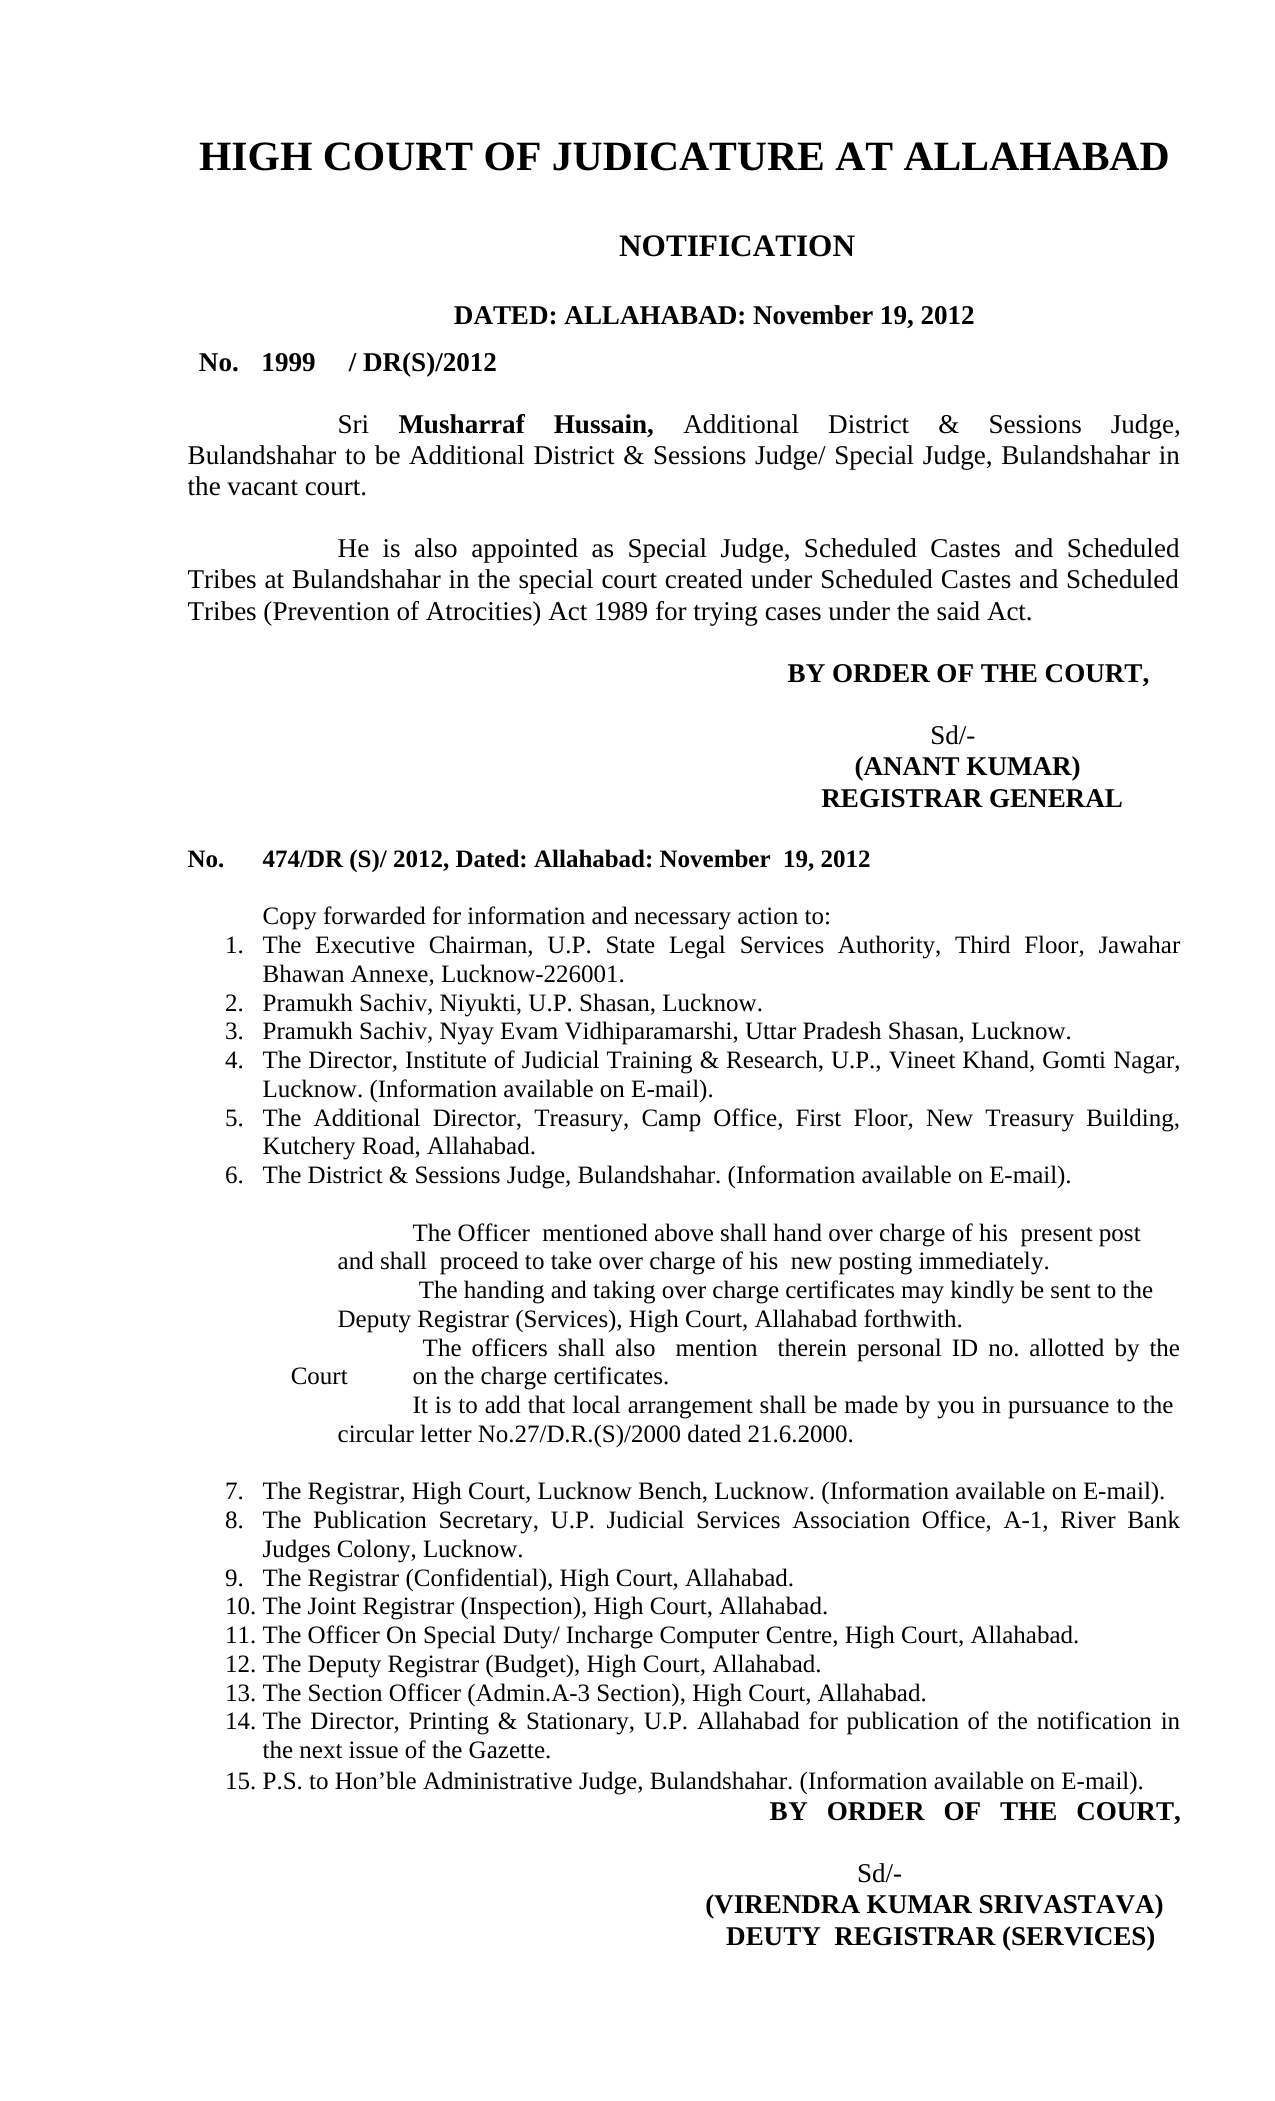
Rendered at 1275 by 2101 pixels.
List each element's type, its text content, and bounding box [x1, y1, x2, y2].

table_header 1999 [250, 346, 337, 377]
list The Publication Secretary, U.P. Judicial Services Association Office, A-1, River Bank Judges Colony, Lucknow. [225, 1505, 1181, 1563]
text REGISTRAR GENERAL [562, 782, 1181, 813]
table_header No. [188, 346, 250, 377]
text BY ORDER OF THE COURT, [562, 657, 1181, 688]
text No. 474/DR (S)/ 2012, Dated: Allahabad: November 19, 2012 [187, 844, 1181, 873]
text He is also appointed as Special Judge, Scheduled Castes and Scheduled Tribes at Bulandshahar in the special court created under Scheduled Castes and Scheduled Tribes (Prevention of Atrocities) Act 1989 for trying cases under the said Act. [187, 532, 1181, 626]
list BY ORDER OF THE COURT, [712, 1795, 1181, 1857]
list The Registrar (Confidential), High Court, Allahabad. [225, 1563, 1181, 1591]
subtitle DATED: ALLAHABAD: November 19, 2012 [187, 299, 1181, 330]
list The Director, Institute of Judicial Training & Research, U.P., Vineet Khand, Gomti Nagar, Lucknow. (Information available on E-mail). [225, 1045, 1181, 1103]
list Pramukh Sachiv, Niyukti, U.P. Shasan, Lucknow. [225, 988, 1181, 1016]
list The District & Sessions Judge, Bulandshahar. (Information available on E-mail). [225, 1160, 1181, 1189]
list The Registrar, High Court, Lucknow Bench, Lucknow. (Information available on E-mail). [225, 1476, 1181, 1505]
list Pramukh Sachiv, Nyay Evam Vidhiparamarshi, Uttar Pradesh Shasan, Lucknow. [225, 1016, 1181, 1045]
list The Additional Director, Treasury, Camp Office, First Floor, New Treasury Building, Kutchery Road, Allahabad. [225, 1103, 1181, 1160]
text Copy forwarded for information and necessary action to: [187, 901, 1181, 930]
list The Joint Registrar (Inspection), High Court, Allahabad. [225, 1591, 1181, 1620]
list The Section Officer (Admin.A-3 Section), High Court, Allahabad. [225, 1678, 1181, 1706]
list The handing and taking over charge certificates may kindly be sent to the Deputy Registrar (Services), High Court, Allahabad forthwith. [187, 1275, 1181, 1333]
list The Executive Chairman, U.P. State Legal Services Authority, Third Floor, Jawahar Bhawan Annexe, Lucknow-226001. [225, 930, 1181, 988]
list The officers shall also mention therein personal ID no. allotted by the Court on the charge certificates. [291, 1333, 1181, 1390]
list The Deputy Registrar (Budget), High Court, Allahabad. [225, 1649, 1181, 1678]
text Sri Musharraf Hussain, Additional District & Sessions Judge, Bulandshahar to be Additional District & Sessions Judge/ Special Judge, Bulandshahar in the vacant court. [187, 408, 1181, 501]
text (VIRENDRA KUMAR SRIVASTAVA) [187, 1888, 1181, 1920]
text (ANANT KUMAR) [187, 751, 1183, 782]
subtitle NOTIFICATION [187, 227, 1181, 263]
table_header / DR(S)/2012 [338, 346, 737, 377]
text HIGH COURT OF JUDICATURE AT ALLAHABAD [187, 131, 1181, 179]
list It is to add that local arrangement shall be made by you in pursuance to the circular letter No.27/D.R.(S)/2000 dated 21.6.2000. [225, 1390, 1181, 1448]
list The Officer On Special Duty/ Incharge Computer Centre, High Court, Allahabad. [225, 1620, 1181, 1649]
list The Officer mentioned above shall hand over charge of his present post and shall proceed to take over charge of his new posting immediately. [187, 1218, 1181, 1275]
list The Director, Printing & Stationary, U.P. Allahabad for publication of the notification in the next issue of the Gazette. [225, 1706, 1181, 1764]
text Sd/- [187, 1857, 1183, 1888]
list P.S. to Hon’ble Administrative Judge, Bulandshahar. (Information available on E-mail). [225, 1764, 1181, 1795]
text Sd/- [712, 719, 1181, 751]
text DEUTY REGISTRAR (SERVICES) [187, 1920, 1181, 1951]
